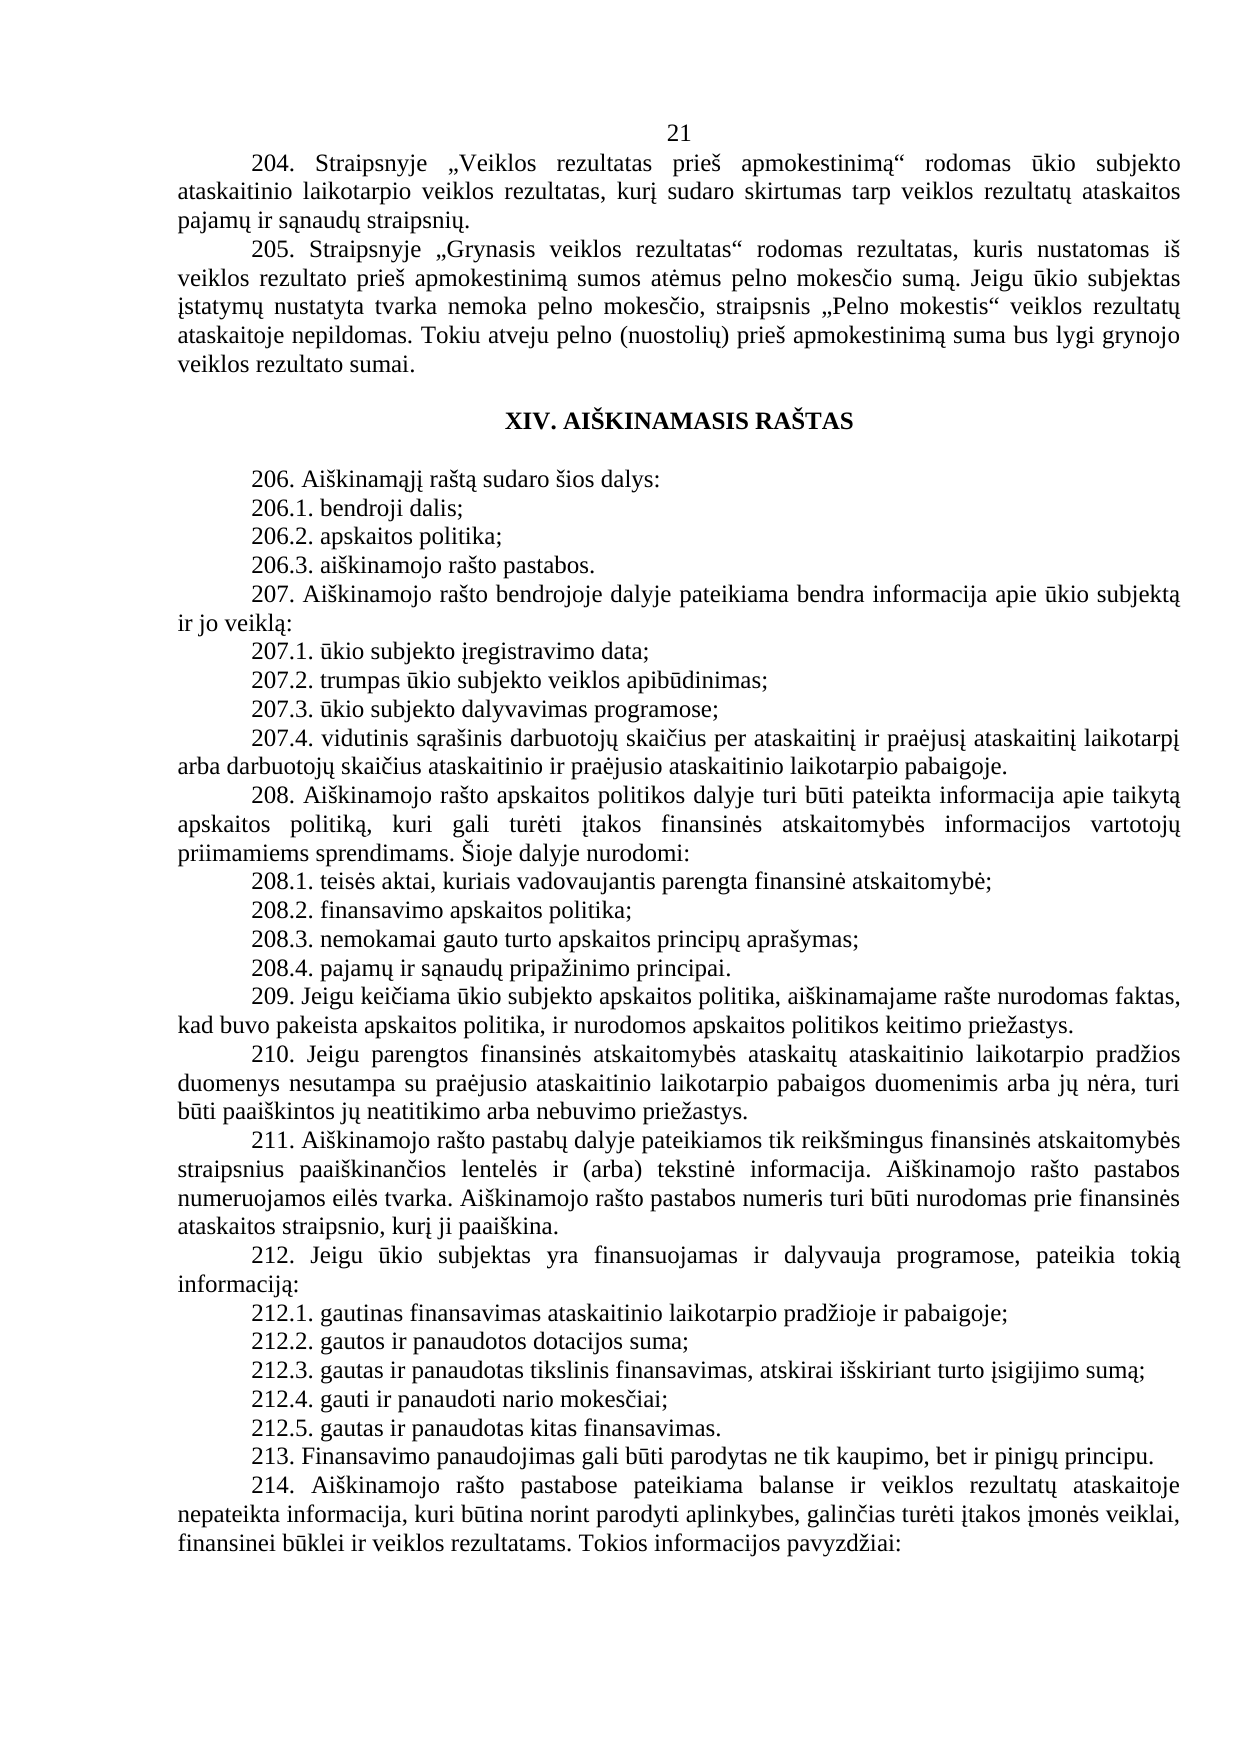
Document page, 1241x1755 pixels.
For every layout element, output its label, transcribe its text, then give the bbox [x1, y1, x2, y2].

text 208.3. nemokamai gauto turto apskaitos principų aprašymas; [177, 924, 1181, 953]
text 206.3. aiškinamojo rašto pastabos. [177, 550, 1181, 579]
text 206.2. apskaitos politika; [177, 521, 1181, 550]
text 210. Jeigu parengtos finansinės atskaitomybės ataskaitų ataskaitinio laikotarpio pradžios duomenys nesutampa su praėjusio ataskaitinio laikotarpio pabaigos duomenimis arba jų nėra, turi būti paaiškintos jų neatitikimo arba nebuvimo priežastys. [177, 1039, 1181, 1125]
text 207. Aiškinamojo rašto bendrojoje dalyje pateikiama bendra informacija apie ūkio subjektą ir jo veiklą: [177, 579, 1181, 636]
text 206. Aiškinamąjį raštą sudaro šios dalys: [177, 464, 1181, 493]
text 212.3. gautas ir panaudotas tikslinis finansavimas, atskirai išskiriant turto įsigijimo sumą; [177, 1355, 1181, 1384]
text 212.1. gautinas finansavimas ataskaitinio laikotarpio pradžioje ir pabaigoje; [177, 1298, 1181, 1326]
text 207.3. ūkio subjekto dalyvavimas programose; [177, 694, 1181, 723]
text 214. Aiškinamojo rašto pastabose pateikiama balanse ir veiklos rezultatų ataskaitoje nepateikta informacija, kuri būtina norint parodyti aplinkybes, galinčias turėti įtakos įmonės veiklai, finansinei būklei ir veiklos rezultatams. Tokios informacijos pavyzdžiai: [177, 1470, 1181, 1556]
text 204. Straipsnyje „Veiklos rezultatas prieš apmokestinimą“ rodomas ūkio subjekto ataskaitinio laikotarpio veiklos rezultatas, kurį sudaro skirtumas tarp veiklos rezultatų ataskaitos pajamų ir sąnaudų straipsnių. [177, 148, 1181, 234]
text 212.2. gautos ir panaudotos dotacijos suma; [177, 1326, 1181, 1355]
text 213. Finansavimo panaudojimas gali būti parodytas ne tik kaupimo, bet ir pinigų principu. [177, 1441, 1181, 1470]
text 209. Jeigu keičiama ūkio subjekto apskaitos politika, aiškinamajame rašte nurodomas faktas, kad buvo pakeista apskaitos politika, ir nurodomos apskaitos politikos keitimo priežastys. [177, 981, 1181, 1039]
text XIV. AIŠKINAMASIS RAŠTAS [177, 406, 1181, 435]
text 212.5. gautas ir panaudotas kitas finansavimas. [177, 1413, 1181, 1441]
text 212.4. gauti ir panaudoti nario mokesčiai; [177, 1384, 1181, 1413]
text 207.2. trumpas ūkio subjekto veiklos apibūdinimas; [177, 665, 1181, 694]
text 208. Aiškinamojo rašto apskaitos politikos dalyje turi būti pateikta informacija apie taikytą apskaitos politiką, kuri gali turėti įtakos finansinės atskaitomybės informacijos vartotojų priimamiems sprendimams. Šioje dalyje nurodomi: [177, 780, 1181, 866]
text 208.4. pajamų ir sąnaudų pripažinimo principai. [177, 953, 1181, 981]
text 208.2. finansavimo apskaitos politika; [177, 895, 1181, 924]
text 205. Straipsnyje „Grynasis veiklos rezultatas“ rodomas rezultatas, kuris nustatomas iš veiklos rezultato prieš apmokestinimą sumos atėmus pelno mokesčio sumą. Jeigu ūkio subjektas įstatymų nustatyta tvarka nemoka pelno mokesčio, straipsnis „Pelno mokestis“ veiklos rezultatų ataskaitoje nepildomas. Tokiu atveju pelno (nuostolių) prieš apmokestinimą suma bus lygi grynojo veiklos rezultato sumai. [177, 234, 1181, 378]
text 211. Aiškinamojo rašto pastabų dalyje pateikiamos tik reikšmingus finansinės atskaitomybės straipsnius paaiškinančios lentelės ir (arba) tekstinė informacija. Aiškinamojo rašto pastabos numeruojamos eilės tvarka. Aiškinamojo rašto pastabos numeris turi būti nurodomas prie finansinės ataskaitos straipsnio, kurį ji paaiškina. [177, 1125, 1181, 1240]
text 207.4. vidutinis sąrašinis darbuotojų skaičius per ataskaitinį ir praėjusį ataskaitinį laikotarpį arba darbuotojų skaičius ataskaitinio ir praėjusio ataskaitinio laikotarpio pabaigoje. [177, 723, 1181, 780]
text 207.1. ūkio subjekto įregistravimo data; [177, 636, 1181, 665]
text 212. Jeigu ūkio subjektas yra finansuojamas ir dalyvauja programose, pateikia tokią informaciją: [177, 1240, 1181, 1298]
text 206.1. bendroji dalis; [177, 493, 1181, 521]
text 208.1. teisės aktai, kuriais vadovaujantis parengta finansinė atskaitomybė; [177, 866, 1181, 895]
